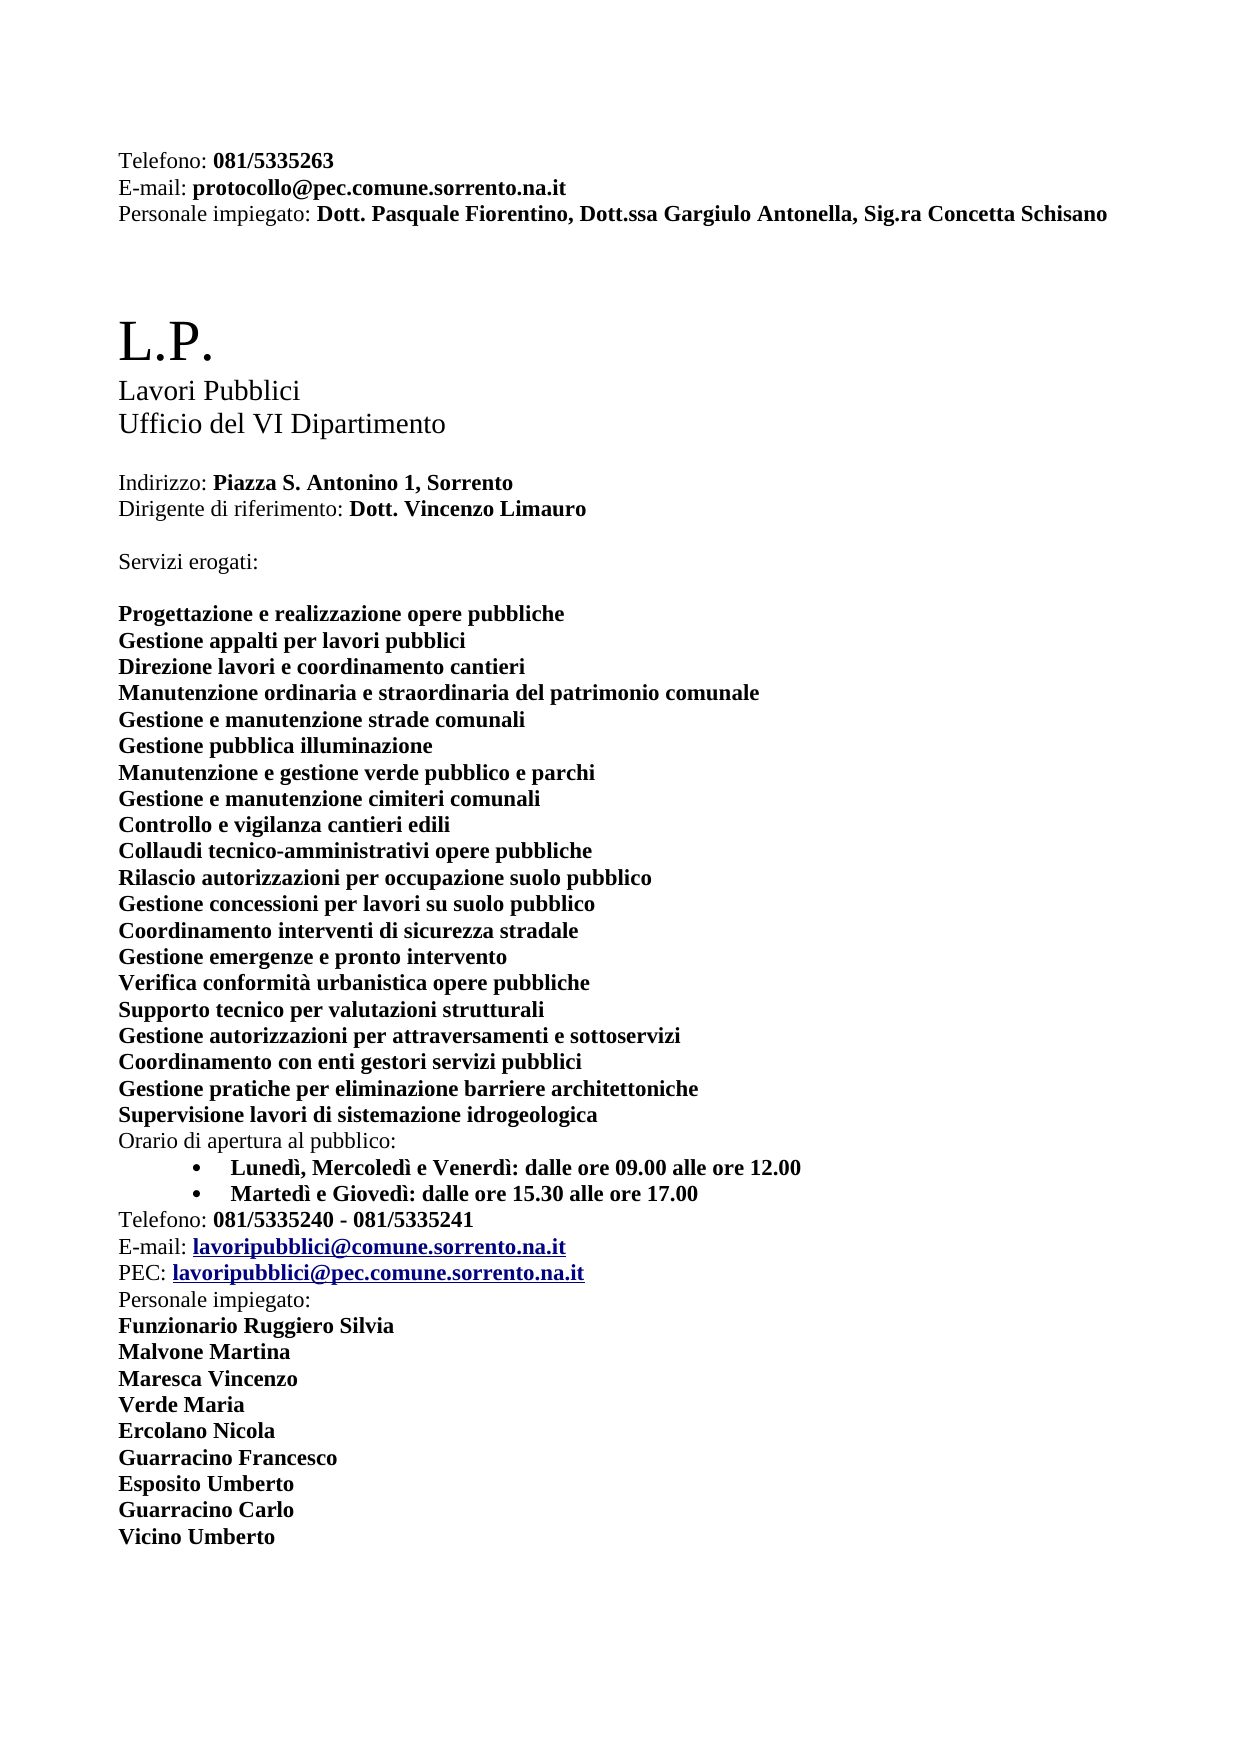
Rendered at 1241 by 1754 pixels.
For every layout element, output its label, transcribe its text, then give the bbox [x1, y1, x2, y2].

text E-mail: lavoripubblici@comune.sorrento.na.it [118, 1233, 1122, 1259]
text Personale impiegato: Dott. Pasquale Fiorentino, Dott.ssa Gargiulo Antonella, Sig.ra Concetta Schisano [118, 200, 1122, 227]
text Direzione lavori e coordinamento cantieri [118, 653, 1122, 679]
text Verifica conformità urbanistica opere pubbliche [118, 969, 1122, 996]
list Lunedì, Mercoledì e Venerdì: dalle ore 09.00 alle ore 12.00 [193, 1154, 1122, 1180]
text Telefono: 081/5335263 [118, 148, 1122, 174]
text Orario di apertura al pubblico: [118, 1127, 1122, 1154]
text Telefono: 081/5335240 - 081/5335241 [118, 1207, 1122, 1233]
list Martedì e Giovedì: dalle ore 15.30 alle ore 17.00 [193, 1180, 1122, 1207]
text Gestione concessioni per lavori su suolo pubblico [118, 890, 1122, 917]
text Manutenzione e gestione verde pubblico e parchi [118, 758, 1122, 785]
text Verde Maria [118, 1391, 1122, 1417]
text Collaudi tecnico-amministrativi opere pubbliche [118, 838, 1122, 864]
text Guarracino Francesco [118, 1444, 1122, 1470]
text Gestione e manutenzione strade comunali [118, 706, 1122, 732]
text Funzionario Ruggiero Silvia [118, 1312, 1122, 1338]
text Dirigente di riferimento: Dott. Vincenzo Limauro [118, 495, 1122, 521]
text Gestione e manutenzione cimiteri comunali [118, 785, 1122, 811]
text Gestione appalti per lavori pubblici [118, 627, 1122, 653]
text Gestione autorizzazioni per attraversamenti e sottoservizi [118, 1022, 1122, 1048]
text Guarracino Carlo [118, 1496, 1122, 1523]
text Personale impiegato: [118, 1286, 1122, 1312]
text Supervisione lavori di sistemazione idrogeologica [118, 1101, 1122, 1127]
text Ufficio del VI Dipartimento [118, 406, 1122, 440]
text Ercolano Nicola [118, 1417, 1122, 1444]
text Lavori Pubblici [118, 373, 1122, 406]
text Vicino Umberto [118, 1523, 1122, 1549]
text Gestione pubblica illuminazione [118, 732, 1122, 758]
text Servizi erogati: [118, 548, 1122, 574]
text Progettazione e realizzazione opere pubbliche [118, 600, 1122, 627]
text Supporto tecnico per valutazioni strutturali [118, 996, 1122, 1022]
text Manutenzione ordinaria e straordinaria del patrimonio comunale [118, 679, 1122, 706]
text Coordinamento interventi di sicurezza stradale [118, 917, 1122, 943]
text E-mail: protocollo@pec.comune.sorrento.na.it [118, 174, 1122, 200]
text Coordinamento con enti gestori servizi pubblici [118, 1048, 1122, 1075]
text Malvone Martina [118, 1338, 1122, 1365]
text L.P. [118, 306, 1122, 373]
text Gestione emergenze e pronto intervento [118, 943, 1122, 969]
text PEC: lavoripubblici@pec.comune.sorrento.na.it [118, 1259, 1122, 1286]
text Gestione pratiche per eliminazione barriere architettoniche [118, 1075, 1122, 1101]
text Maresca Vincenzo [118, 1365, 1122, 1391]
text Indirizzo: Piazza S. Antonino 1, Sorrento [118, 469, 1122, 495]
text Rilascio autorizzazioni per occupazione suolo pubblico [118, 864, 1122, 890]
text Esposito Umberto [118, 1470, 1122, 1496]
text Controllo e vigilanza cantieri edili [118, 811, 1122, 838]
